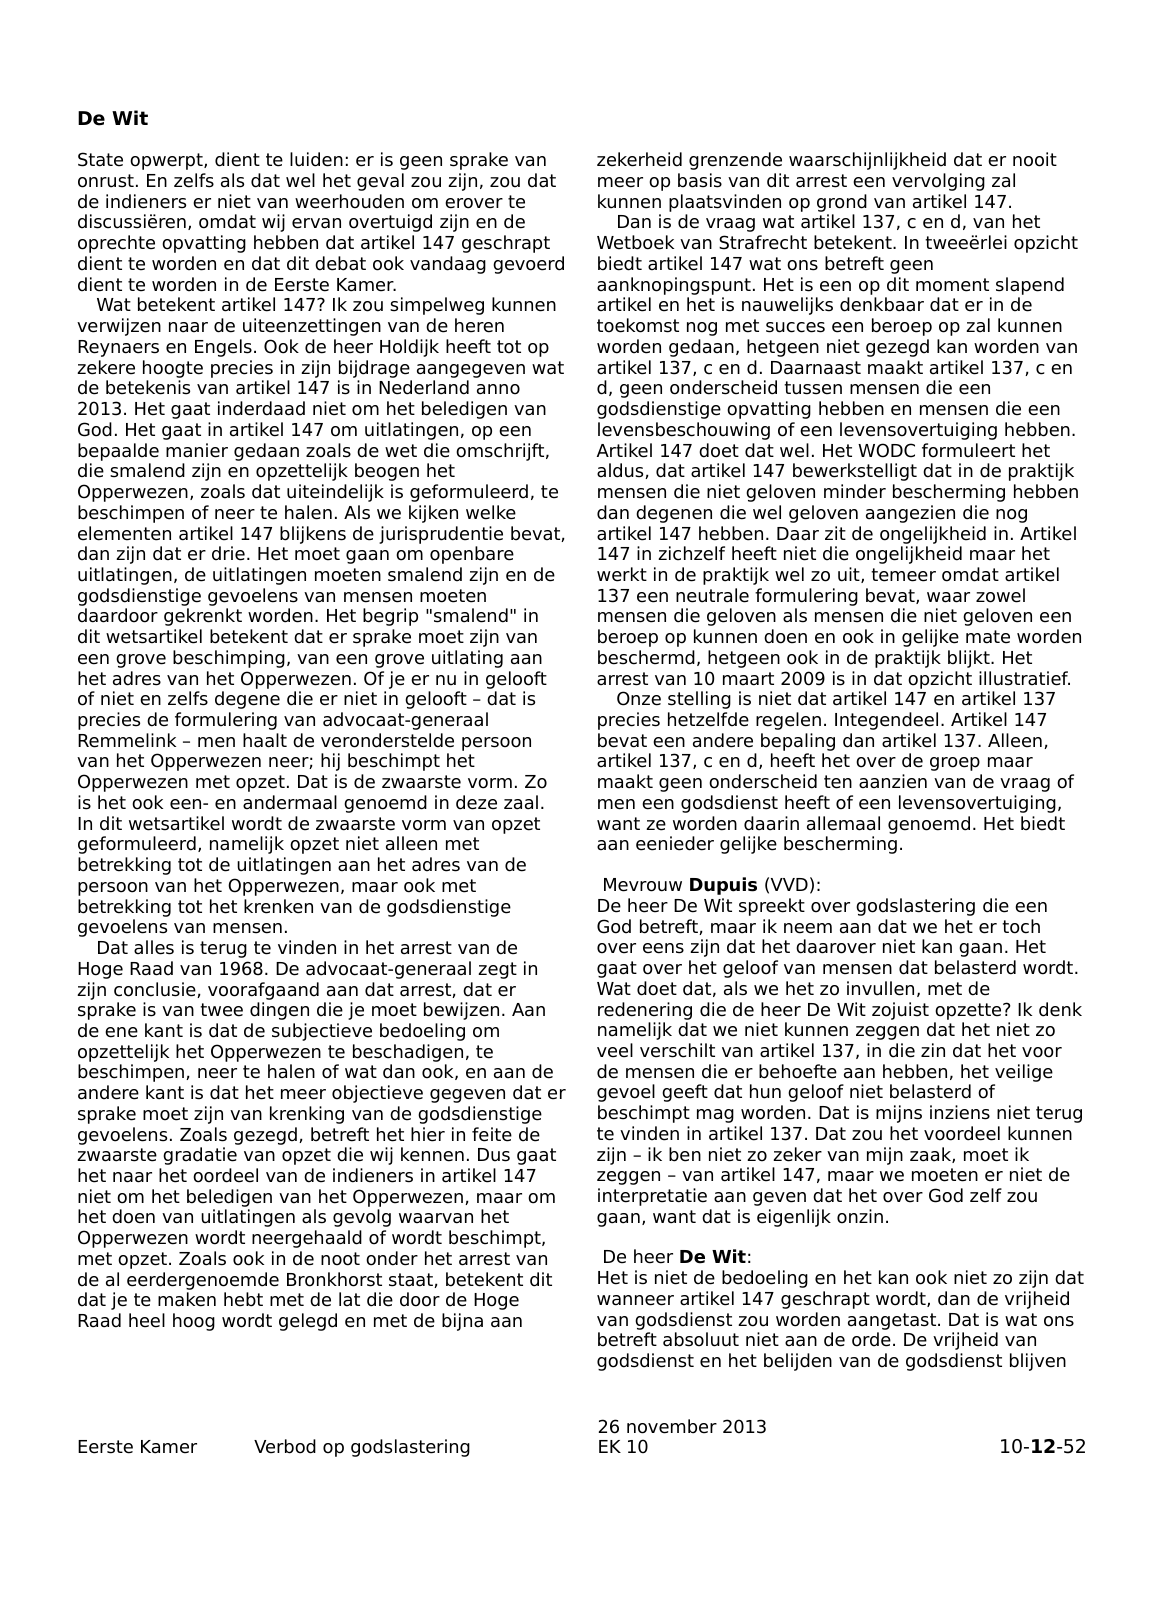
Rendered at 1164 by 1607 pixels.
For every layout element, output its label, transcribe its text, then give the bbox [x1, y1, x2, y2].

text Wat betekent artikel 147? Ik zou simpelweg kunnen verwijzen naar de uiteenzettingen van de heren Reynaers en Engels. Ook de heer Holdijk heeft tot op zekere hoogte precies in zijn bijdrage aangegeven wat de betekenis van artikel 147 is in Nederland anno 2013. Het gaat inderdaad niet om het beledigen van God. Het gaat in artikel 147 om uitlatingen, op een bepaalde manier gedaan zoals de wet die omschrijft, die smalend zijn en opzettelijk beogen het Opperwezen, zoals dat uiteindelijk is geformuleerd, te beschimpen of neer te halen. Als we kijken welke elementen artikel 147 blijkens de jurisprudentie bevat, dan zijn dat er drie. Het moet gaan om openbare uitlatingen, de uitlatingen moeten smalend zijn en de godsdienstige gevoelens van mensen moeten daardoor gekrenkt worden. Het begrip "smalend" in dit wetsartikel betekent dat er sprake moet zijn van een grove beschimping, van een grove uitlating aan het adres van het Opperwezen. Of je er nu in gelooft of niet en zelfs degene die er niet in gelooft – dat is precies de formulering van advocaat-generaal Remmelink – men haalt de veronderstelde persoon van het Opperwezen neer; hij beschimpt het Opperwezen met opzet. Dat is de zwaarste vorm. Zo is het ook een- en andermaal genoemd in deze zaal. In dit wetsartikel wordt de zwaarste vorm van opzet geformuleerd, namelijk opzet niet alleen met betrekking tot de uitlatingen aan het adres van de persoon van het Opperwezen, maar ook met betrekking tot het krenken van de godsdienstige gevoelens van mensen. [77, 295, 567, 938]
text State opwerpt, dient te luiden: er is geen sprake van onrust. En zelfs als dat wel het geval zou zijn, zou dat de indieners er niet van weerhouden om erover te discussiëren, omdat wij ervan overtuigd zijn en de oprechte opvatting hebben dat artikel 147 geschrapt dient te worden en dat dit debat ook vandaag gevoerd dient te worden in de Eerste Kamer. [77, 150, 567, 295]
text De heer De Wit: [596, 1247, 1087, 1268]
text Dat alles is terug te vinden in het arrest van de Hoge Raad van 1968. De advocaat-generaal zegt in zijn conclusie, voorafgaand aan dat arrest, dat er sprake is van twee dingen die je moet bewijzen. Aan de ene kant is dat de subjectieve bedoeling om opzettelijk het Opperwezen te beschadigen, te beschimpen, neer te halen of wat dan ook, en aan de andere kant is dat het meer objectieve gegeven dat er sprake moet zijn van krenking van de godsdienstige gevoelens. Zoals gezegd, betreft het hier in feite de zwaarste gradatie van opzet die wij kennen. Dus gaat het naar het oordeel van de indieners in artikel 147 niet om het beledigen van het Opperwezen, maar om het doen van uitlatingen als gevolg waarvan het Opperwezen wordt neergehaald of wordt beschimpt, met opzet. Zoals ook in de noot onder het arrest van de al eerdergenoemde Bronkhorst staat, betekent dit dat je te maken hebt met de lat die door de Hoge Raad heel hoog wordt gelegd en met de bijna aan [77, 938, 567, 1332]
text Dan is de vraag wat artikel 137, c en d, van het Wetboek van Strafrecht betekent. In tweeërlei opzicht biedt artikel 147 wat ons betreft geen aanknopingspunt. Het is een op dit moment slapend artikel en het is nauwelijks denkbaar dat er in de toekomst nog met succes een beroep op zal kunnen worden gedaan, hetgeen niet gezegd kan worden van artikel 137, c en d. Daarnaast maakt artikel 137, c en d, geen onderscheid tussen mensen die een godsdienstige opvatting hebben en mensen die een levensbeschouwing of een levensovertuiging hebben. Artikel 147 doet dat wel. Het WODC formuleert het aldus, dat artikel 147 bewerkstelligt dat in de praktijk mensen die niet geloven minder bescherming hebben dan degenen die wel geloven aangezien die nog artikel 147 hebben. Daar zit de ongelijkheid in. Artikel 147 in zichzelf heeft niet die ongelijkheid maar het werkt in de praktijk wel zo uit, temeer omdat artikel 137 een neutrale formulering bevat, waar zowel mensen die geloven als mensen die niet geloven een beroep op kunnen doen en ook in gelijke mate worden beschermd, hetgeen ook in de praktijk blijkt. Het arrest van 10 maart 2009 is in dat opzicht illustratief. [596, 212, 1087, 689]
text Mevrouw Dupuis (VVD): [596, 875, 1087, 896]
text zekerheid grenzende waarschijnlijkheid dat er nooit meer op basis van dit arrest een vervolging zal kunnen plaatsvinden op grond van artikel 147. [596, 150, 1087, 212]
text Onze stelling is niet dat artikel 147 en artikel 137 precies hetzelfde regelen. Integendeel. Artikel 147 bevat een andere bepaling dan artikel 137. Alleen, artikel 137, c en d, heeft het over de groep maar maakt geen onderscheid ten aanzien van de vraag of men een godsdienst heeft of een levensovertuiging, want ze worden daarin allemaal genoemd. Het biedt aan eenieder gelijke bescherming. [596, 689, 1087, 855]
text Het is niet de bedoeling en het kan ook niet zo zijn dat wanneer artikel 147 geschrapt wordt, dan de vrijheid van godsdienst zou worden aangetast. Dat is wat ons betreft absoluut niet aan de orde. De vrijheid van godsdienst en het belijden van de godsdienst blijven [596, 1268, 1087, 1372]
text De heer De Wit spreekt over godslastering die een God betreft, maar ik neem aan dat we het er toch over eens zijn dat het daarover niet kan gaan. Het gaat over het geloof van mensen dat belasterd wordt. Wat doet dat, als we het zo invullen, met de redenering die de heer De Wit zojuist opzette? Ik denk namelijk dat we niet kunnen zeggen dat het niet zo veel verschilt van artikel 137, in die zin dat het voor de mensen die er behoefte aan hebben, het veilige gevoel geeft dat hun geloof niet belasterd of beschimpt mag worden. Dat is mijns inziens niet terug te vinden in artikel 137. Dat zou het voordeel kunnen zijn – ik ben niet zo zeker van mijn zaak, moet ik zeggen – van artikel 147, maar we moeten er niet de interpretatie aan geven dat het over God zelf zou gaan, want dat is eigenlijk onzin. [596, 896, 1087, 1227]
